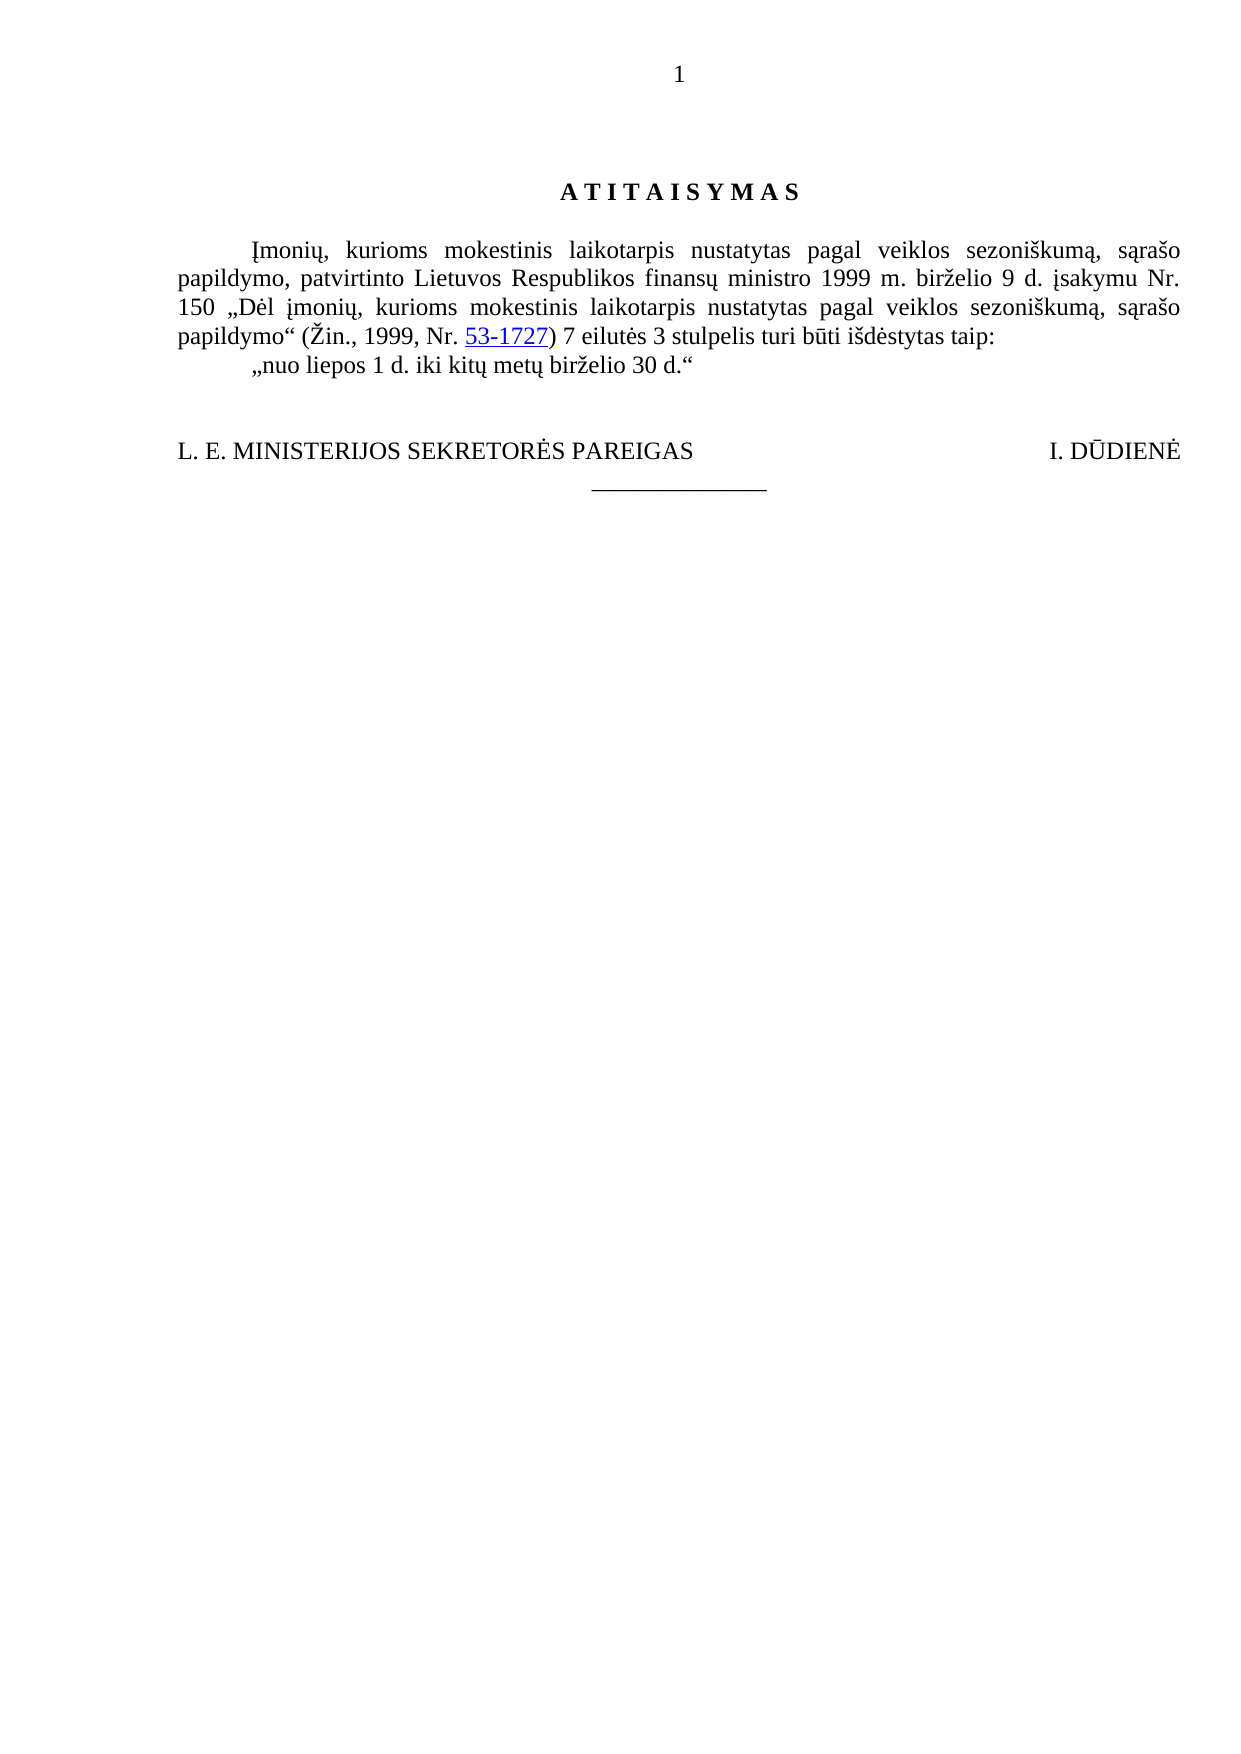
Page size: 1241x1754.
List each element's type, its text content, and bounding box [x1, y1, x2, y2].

text ______________ [177, 465, 1181, 493]
text L. E. MINISTERIJOS SEKRETORĖS PAREIGAS I. DŪDIENĖ [177, 436, 1181, 465]
text „nuo liepos 1 d. iki kitų metų birželio 30 d.“ [177, 350, 1181, 378]
text ATITAISYMAS [177, 177, 1181, 206]
text Įmonių, kurioms mokestinis laikotarpis nustatytas pagal veiklos sezoniškumą, sąrašo papildymo, patvirtinto Lietuvos Respublikos finansų ministro 1999 m. birželio 9 d. įsakymu Nr. 150 „Dėl įmonių, kurioms mokestinis laikotarpis nustatytas pagal veiklos sezoniškumą, sąrašo papildymo“ (Žin., 1999, Nr. 53-1727) 7 eilutės 3 stulpelis turi būti išdėstytas taip: [177, 235, 1181, 350]
